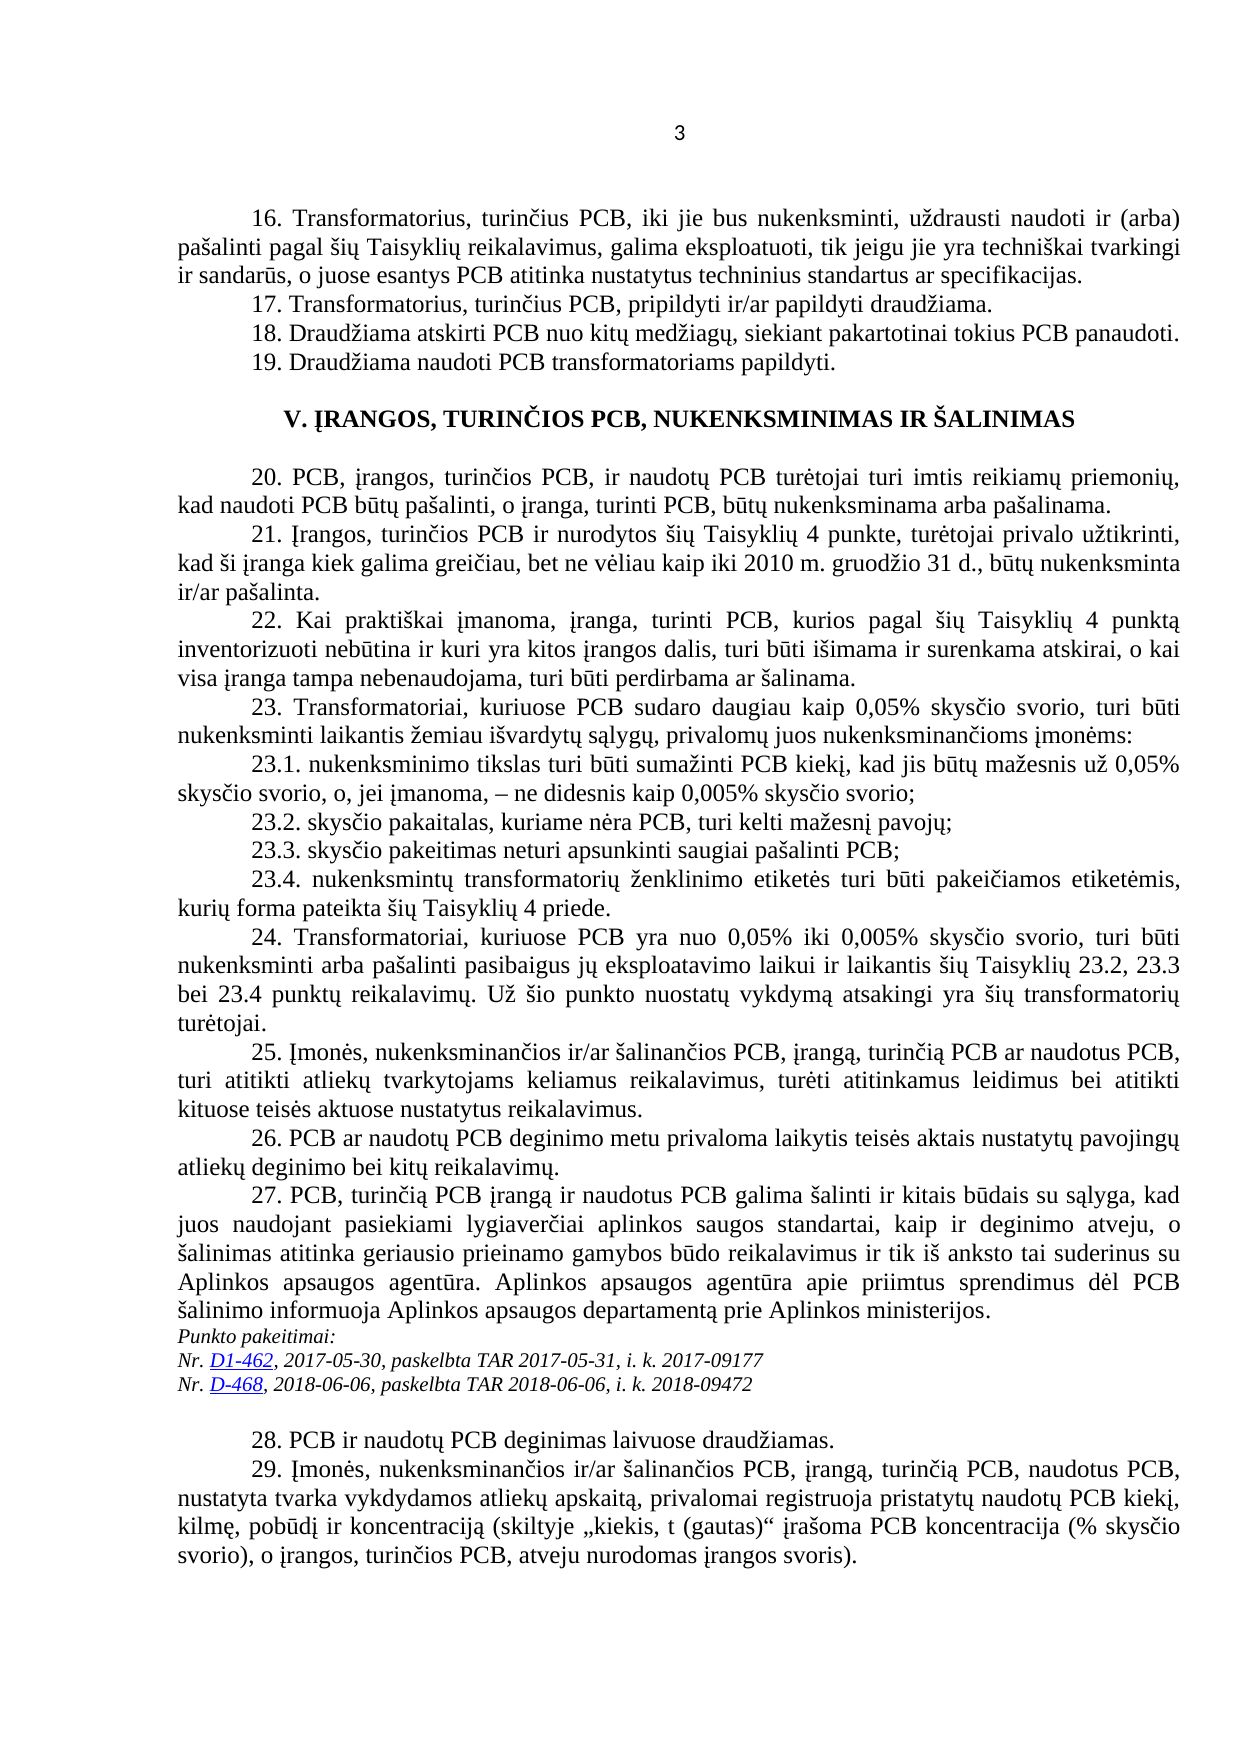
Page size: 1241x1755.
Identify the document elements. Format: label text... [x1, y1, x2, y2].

text V. ĮRANGOS, TURINČIOS PCB, NUKENKSMINIMAS IR ŠALINIMAS [177, 404, 1181, 433]
text 21. Įrangos, turinčios PCB ir nurodytos šių Taisyklių 4 punkte, turėtojai privalo užtikrinti, kad ši įranga kiek galima greičiau, bet ne vėliau kaip iki 2010 m. gruodžio 31 d., būtų nukenksminta ir/ar pašalinta. [177, 519, 1181, 605]
text 23.3. skysčio pakeitimas neturi apsunkinti saugiai pašalinti PCB; [177, 835, 1181, 864]
text 24. Transformatoriai, kuriuose PCB yra nuo 0,05% iki 0,005% skysčio svorio, turi būti nukenksminti arba pašalinti pasibaigus jų eksploatavimo laikui ir laikantis šių Taisyklių 23.2, 23.3 bei 23.4 punktų reikalavimų. Už šio punkto nuostatų vykdymą atsakingi yra šių transformatorių turėtojai. [177, 922, 1181, 1037]
text Nr. D-468, 2018-06-06, paskelbta TAR 2018-06-06, i. k. 2018-09472 [177, 1372, 1181, 1396]
text 23.2. skysčio pakaitalas, kuriame nėra PCB, turi kelti mažesnį pavojų; [177, 807, 1181, 835]
text 17. Transformatorius, turinčius PCB, pripildyti ir/ar papildyti draudžiama. [177, 289, 1181, 318]
text 28. PCB ir naudotų PCB deginimas laivuose draudžiamas. [177, 1425, 1181, 1454]
text 18. Draudžiama atskirti PCB nuo kitų medžiagų, siekiant pakartotinai tokius PCB panaudoti. [177, 318, 1181, 347]
text 29. Įmonės, nukenksminančios ir/ar šalinančios PCB, įrangą, turinčią PCB, naudotus PCB, nustatyta tvarka vykdydamos atliekų apskaitą, privalomai registruoja pristatytų naudotų PCB kiekį, kilmę, pobūdį ir koncentraciją (skiltyje „kiekis, t (gautas)“ įrašoma PCB koncentracija (% skysčio svorio), o įrangos, turinčios PCB, atveju nurodomas įrangos svoris). [177, 1454, 1181, 1569]
text 23.1. nukenksminimo tikslas turi būti sumažinti PCB kiekį, kad jis būtų mažesnis už 0,05% skysčio svorio, o, jei įmanoma, – ne didesnis kaip 0,005% skysčio svorio; [177, 749, 1181, 807]
text 26. PCB ar naudotų PCB deginimo metu privaloma laikytis teisės aktais nustatytų pavojingų atliekų deginimo bei kitų reikalavimų. [177, 1123, 1181, 1180]
text 25. Įmonės, nukenksminančios ir/ar šalinančios PCB, įrangą, turinčią PCB ar naudotus PCB, turi atitikti atliekų tvarkytojams keliamus reikalavimus, turėti atitinkamus leidimus bei atitikti kituose teisės aktuose nustatytus reikalavimus. [177, 1037, 1181, 1123]
text 19. Draudžiama naudoti PCB transformatoriams papildyti. [177, 347, 1181, 375]
text 20. PCB, įrangos, turinčios PCB, ir naudotų PCB turėtojai turi imtis reikiamų priemonių, kad naudoti PCB būtų pašalinti, o įranga, turinti PCB, būtų nukenksminama arba pašalinama. [177, 462, 1181, 519]
text 23.4. nukenksmintų transformatorių ženklinimo etiketės turi būti pakeičiamos etiketėmis, kurių forma pateikta šių Taisyklių 4 priede. [177, 864, 1181, 922]
text 23. Transformatoriai, kuriuose PCB sudaro daugiau kaip 0,05% skysčio svorio, turi būti nukenksminti laikantis žemiau išvardytų sąlygų, privalomų juos nukenksminančioms įmonėms: [177, 692, 1181, 749]
text 27. PCB, turinčią PCB įrangą ir naudotus PCB galima šalinti ir kitais būdais su sąlyga, kad juos naudojant pasiekiami lygiaverčiai aplinkos saugos standartai, kaip ir deginimo atveju, o šalinimas atitinka geriausio prieinamo gamybos būdo reikalavimus ir tik iš anksto tai suderinus su Aplinkos apsaugos agentūra. Aplinkos apsaugos agentūra apie priimtus sprendimus dėl PCB šalinimo informuoja Aplinkos apsaugos departamentą prie Aplinkos ministerijos. [177, 1180, 1181, 1324]
text 22. Kai praktiškai įmanoma, įranga, turinti PCB, kurios pagal šių Taisyklių 4 punktą inventorizuoti nebūtina ir kuri yra kitos įrangos dalis, turi būti išimama ir surenkama atskirai, o kai visa įranga tampa nebenaudojama, turi būti perdirbama ar šalinama. [177, 605, 1181, 692]
text Nr. D1-462, 2017-05-30, paskelbta TAR 2017-05-31, i. k. 2017-09177 [177, 1348, 1181, 1372]
text Punkto pakeitimai: [177, 1324, 1181, 1348]
text 16. Transformatorius, turinčius PCB, iki jie bus nukenksminti, uždrausti naudoti ir (arba) pašalinti pagal šių Taisyklių reikalavimus, galima eksploatuoti, tik jeigu jie yra techniškai tvarkingi ir sandarūs, o juose esantys PCB atitinka nustatytus techninius standartus ar specifikacijas. [177, 203, 1181, 289]
